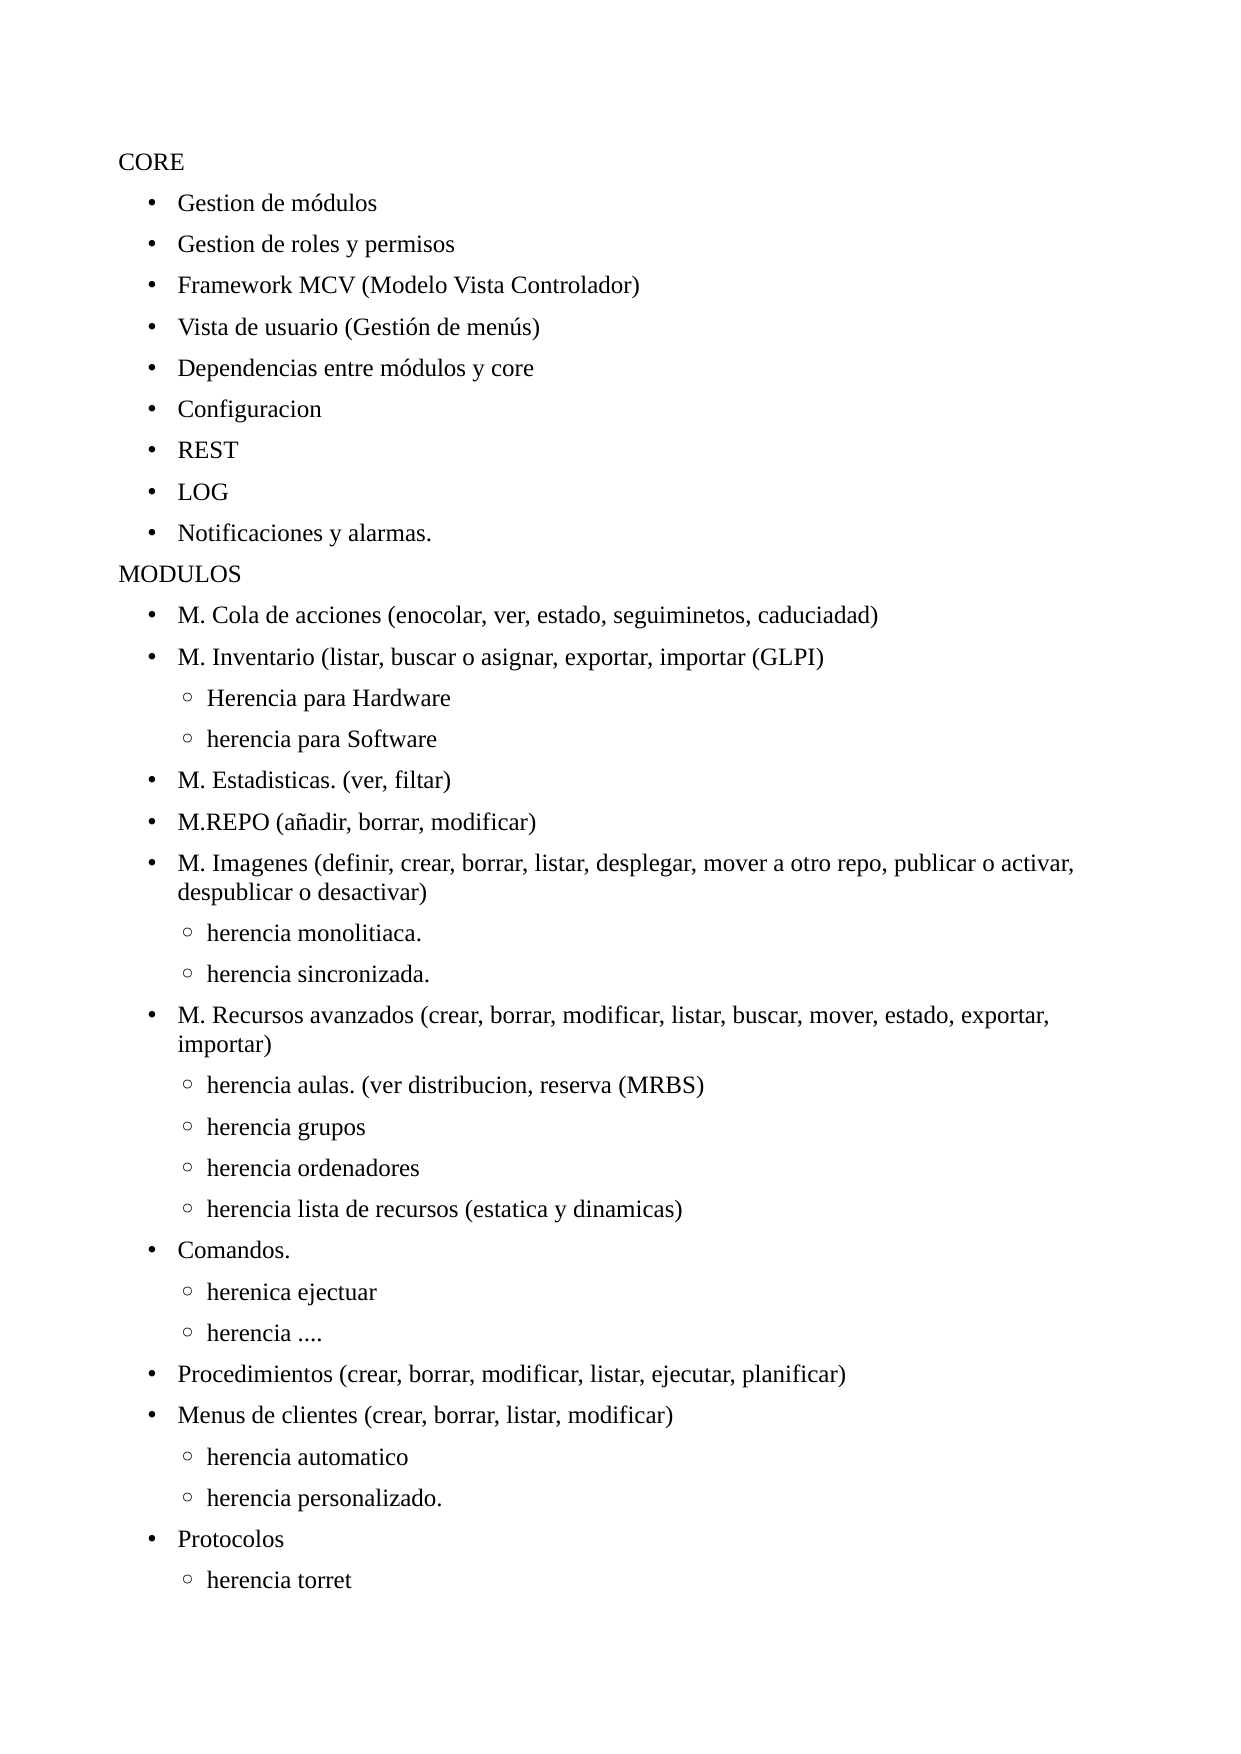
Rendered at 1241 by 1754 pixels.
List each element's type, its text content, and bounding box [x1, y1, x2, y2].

list M.REPO (añadir, borrar, modificar) [148, 807, 1122, 836]
list Gestion de roles y permisos [148, 229, 1122, 258]
list Protocolos [148, 1524, 1122, 1553]
list Comandos. [148, 1236, 1122, 1264]
list LOG [148, 477, 1122, 506]
list herencia aulas. (ver distribucion, reserva (MRBS) [177, 1071, 1122, 1099]
list M. Imagenes (definir, crear, borrar, listar, desplegar, mover a otro repo, publicar o activar, despublicar o desactivar) [148, 848, 1122, 906]
list herencia lista de recursos (estatica y dinamicas) [177, 1194, 1122, 1223]
list herencia monolitiaca. [177, 918, 1122, 947]
list Procedimientos (crear, borrar, modificar, listar, ejecutar, planificar) [148, 1359, 1122, 1388]
list M. Cola de acciones (enocolar, ver, estado, seguiminetos, caduciadad) [148, 601, 1122, 629]
text CORE [118, 147, 1122, 176]
list Gestion de módulos [148, 188, 1122, 217]
list Dependencias entre módulos y core [148, 353, 1122, 382]
list M. Estadisticas. (ver, filtar) [148, 766, 1122, 794]
list M. Inventario (listar, buscar o asignar, exportar, importar (GLPI) [148, 642, 1122, 671]
list Herencia para Hardware [177, 683, 1122, 712]
list Framework MCV (Modelo Vista Controlador) [148, 271, 1122, 299]
list REST [148, 436, 1122, 464]
list herenica ejectuar [177, 1277, 1122, 1306]
list herencia personalizado. [177, 1483, 1122, 1512]
list herencia sincronizada. [177, 959, 1122, 988]
list herencia para Software [177, 724, 1122, 753]
list Configuracion [148, 394, 1122, 423]
list Notificaciones y alarmas. [148, 518, 1122, 547]
list herencia ordenadores [177, 1153, 1122, 1182]
list Menus de clientes (crear, borrar, listar, modificar) [148, 1401, 1122, 1429]
list M. Recursos avanzados (crear, borrar, modificar, listar, buscar, mover, estado, exportar, importar) [148, 1001, 1122, 1058]
list herencia .... [177, 1318, 1122, 1347]
list Vista de usuario (Gestión de menús) [148, 312, 1122, 341]
list herencia automatico [177, 1442, 1122, 1471]
list herencia torret [177, 1566, 1122, 1594]
text MODULOS [118, 559, 1122, 588]
list herencia grupos [177, 1112, 1122, 1141]
